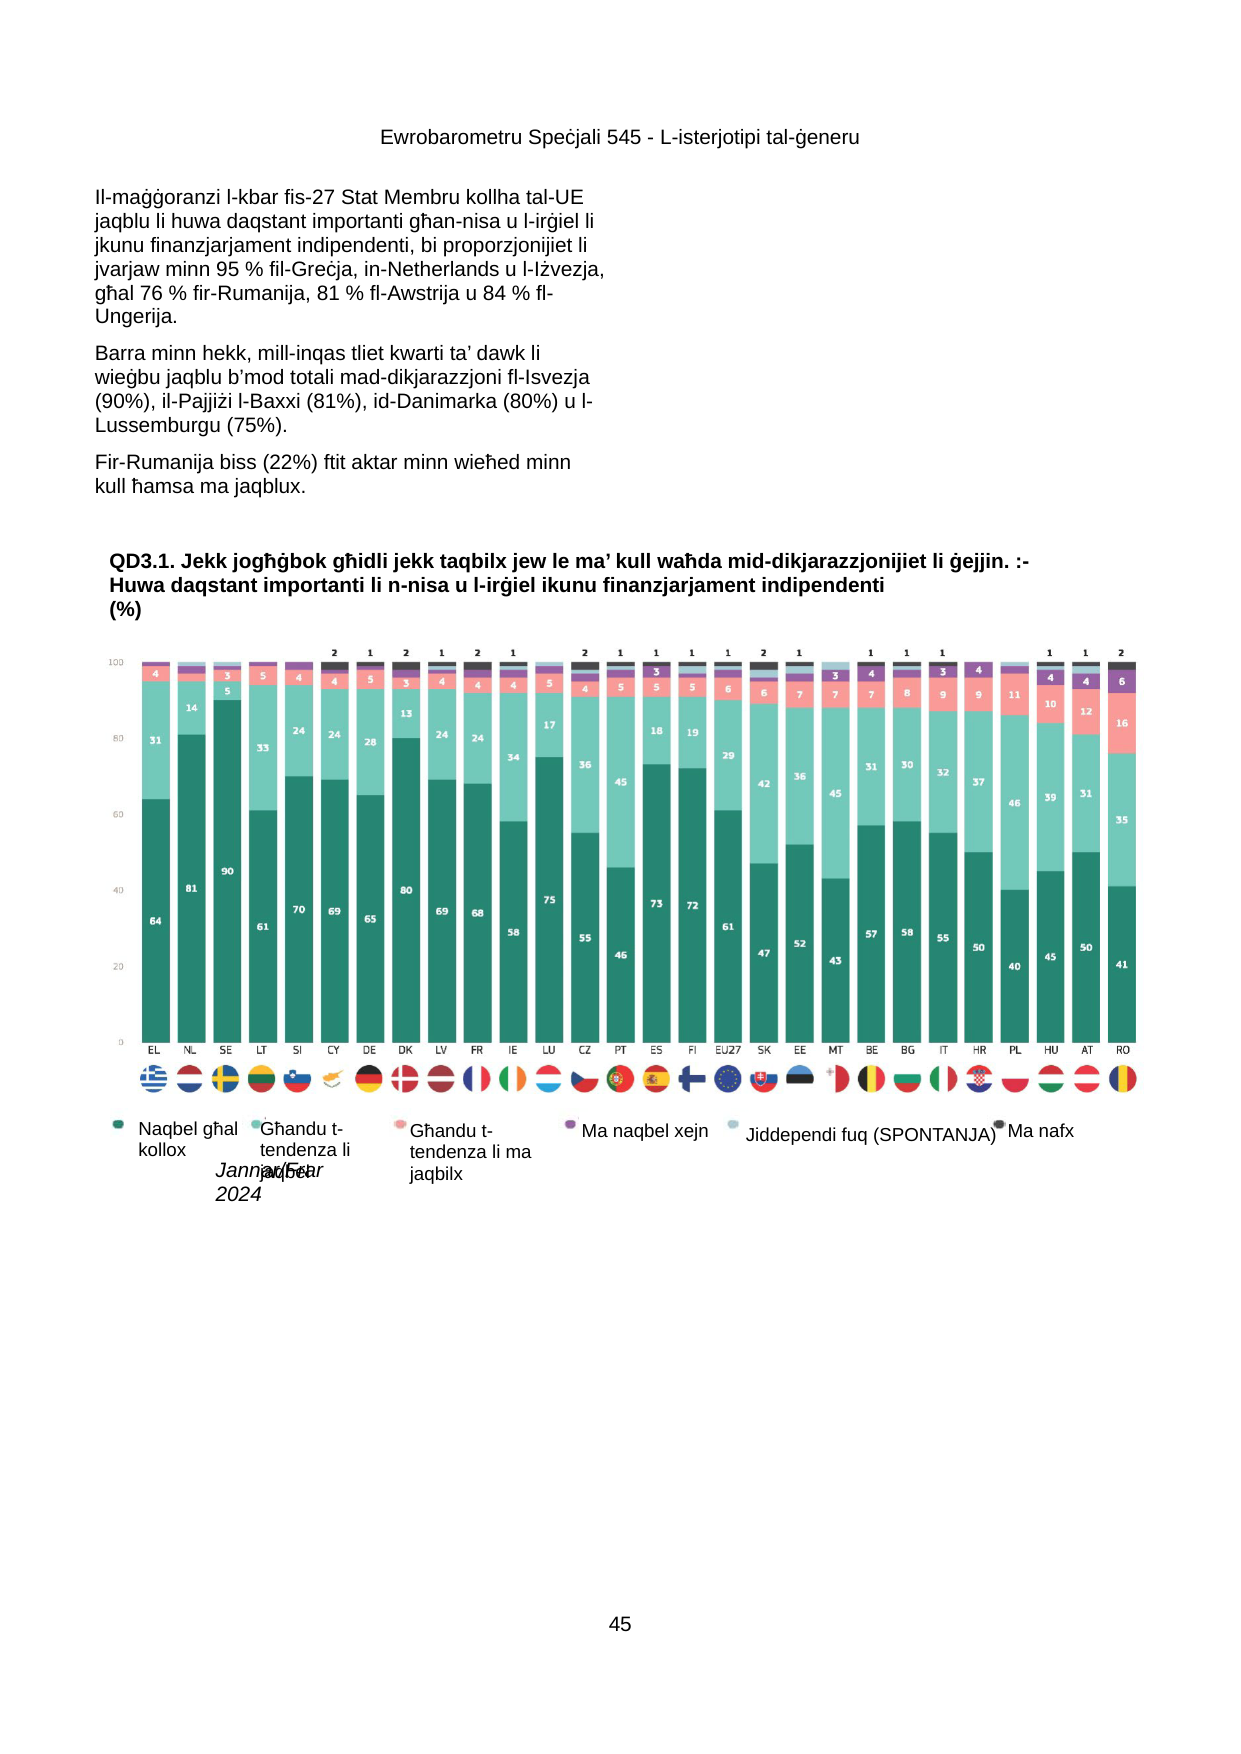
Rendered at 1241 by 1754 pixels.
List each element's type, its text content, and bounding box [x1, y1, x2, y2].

picture [957, 1131, 962, 1139]
text Fir-Rumanija biss (22%) ftit aktar minn wieħed minn kull ħamsa ma jaqblux. [94, 450, 605, 498]
text Il-maġġoranzi l-kbar fis-27 Stat Membru kollha tal-UE jaqblu li huwa daqstant importanti għan-nisa u l-irġiel li jkunu finanzjarjament indipendenti, bi proporzjonijiet li jvarjaw minn 95 % fil-Greċja, in-Netherlands u l-Iżvezja, għal 76 % fir-Rumanija, 81 % fl-Awstrija u 84 % fl-Ungerija. [94, 184, 605, 328]
picture [100, 642, 1145, 1139]
picture [907, 1129, 916, 1139]
text Barra minn hekk, mill-inqas tliet kwarti ta’ dawk li wieġbu jaqblu b’mod totali mad-dikjarazzjoni fl-Isvezja (90%), il-Pajjiżi l-Baxxi (81%), id-Danimarka (80%) u l-Lussemburgu (75%). [94, 341, 605, 437]
picture [921, 1131, 926, 1139]
